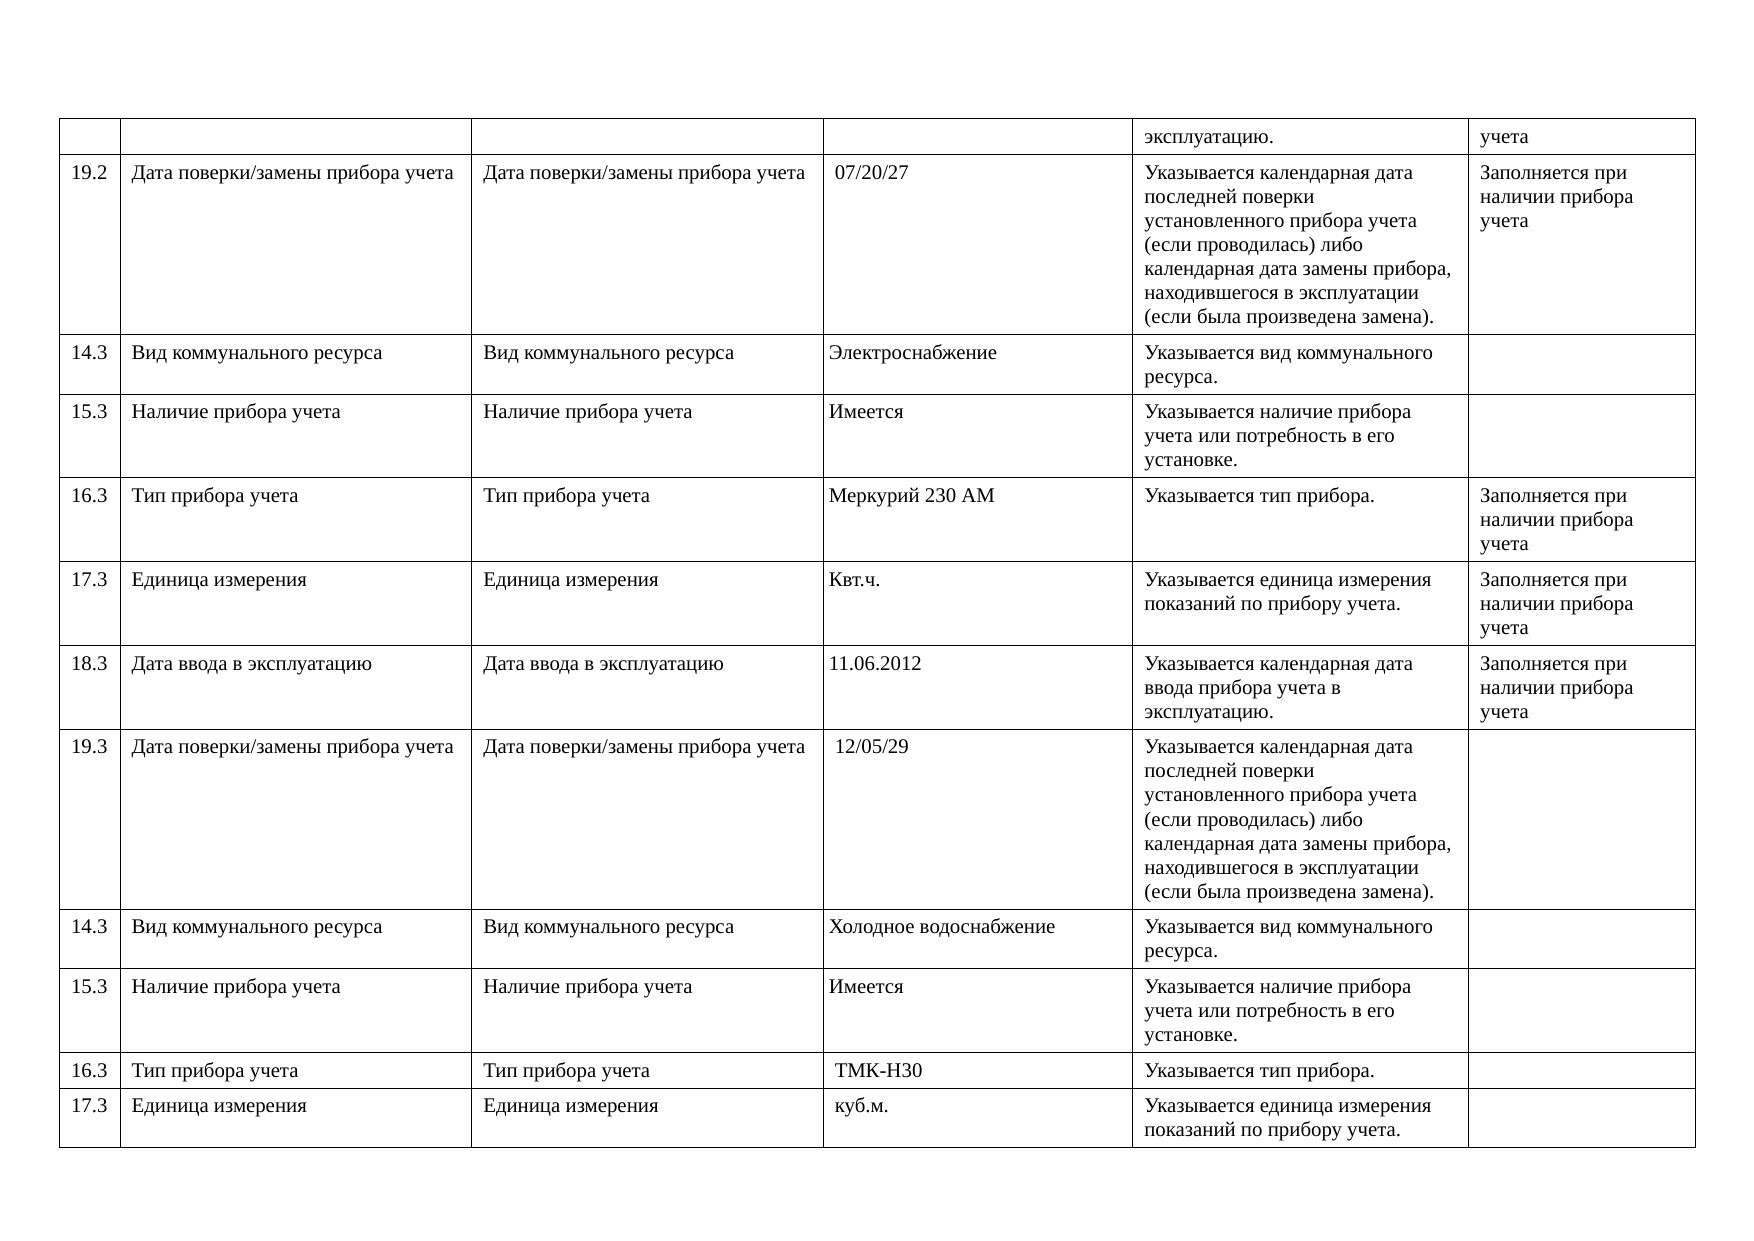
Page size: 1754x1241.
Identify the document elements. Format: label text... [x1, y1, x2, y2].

table_cell [1469, 395, 1695, 477]
table_cell Указывается календарная дата ввода прибора учета в эксплуатацию. [1133, 646, 1468, 728]
table_cell Дата ввода в эксплуатацию [121, 646, 471, 728]
table_cell куб.м. [824, 1089, 1132, 1147]
table_cell Наличие прибора учета [472, 969, 823, 1052]
table_cell Вид коммунального ресурса [121, 910, 471, 968]
table_cell 11.06.2012 [824, 646, 1132, 728]
table_cell учета [1469, 119, 1695, 154]
table_cell Указывается вид коммунального ресурса. [1133, 910, 1468, 968]
table_cell ТМК-Н30 [824, 1053, 1132, 1087]
table_cell Тип прибора учета [121, 1053, 471, 1087]
table_cell Тип прибора учета [472, 478, 823, 561]
table_cell Указывается вид коммунального ресурса. [1133, 335, 1468, 393]
table_cell Единица измерения [472, 1089, 823, 1147]
table_cell Указывается наличие прибора учета или потребность в его установке. [1133, 969, 1468, 1052]
table_cell Наличие прибора учета [121, 969, 471, 1052]
table_cell Вид коммунального ресурса [472, 910, 823, 968]
table_cell Наличие прибора учета [472, 395, 823, 477]
table_cell 16.3 [60, 1053, 120, 1087]
table_cell Холодное водоснабжение [824, 910, 1132, 968]
table_cell [1469, 910, 1695, 968]
table_cell Наличие прибора учета [121, 395, 471, 477]
table_cell Указывается календарная дата последней поверки установленного прибора учета (если проводилась) либо календарная дата замены прибора, находившегося в эксплуатации (если была произведена замена). [1133, 730, 1468, 908]
table_cell Указывается единица измерения показаний по прибору учета. [1133, 1089, 1468, 1147]
table_cell 26.06.19 [824, 119, 1132, 154]
table_cell Дата ввода в эксплуатацию [472, 646, 823, 728]
table_cell 15.3 [60, 969, 120, 1052]
table_cell Дата поверки/замены прибора учета [472, 730, 823, 908]
table_cell Указывается наличие прибора учета или потребность в его установке. [1133, 395, 1468, 477]
table_cell Меркурий 230 AМ [824, 478, 1132, 561]
table_cell [121, 119, 471, 154]
table_cell Указывается тип прибора. [1133, 478, 1468, 561]
table_cell [1469, 1089, 1695, 1147]
table_cell 16.3 [60, 478, 120, 561]
table_cell [1469, 335, 1695, 393]
table_cell [472, 119, 823, 154]
table_cell эксплуатацию. [1133, 119, 1468, 154]
table_cell 19.2 [60, 155, 120, 334]
table_cell Заполняется при наличии прибора учета [1469, 478, 1695, 561]
table_cell Вид коммунального ресурса [472, 335, 823, 393]
table_cell 18.3 [60, 646, 120, 728]
table_cell Единица измерения [472, 562, 823, 645]
table_cell 19.3 [60, 730, 120, 908]
table_cell Дата поверки/замены прибора учета [121, 730, 471, 908]
table_cell [1469, 1053, 1695, 1087]
table_cell 20.07.27 [824, 155, 1132, 334]
table_cell Заполняется при наличии прибора учета [1469, 155, 1695, 334]
table_cell 17.3 [60, 562, 120, 645]
table_cell Единица измерения [121, 1089, 471, 1147]
table_cell Имеется [824, 395, 1132, 477]
table_cell 15.3 [60, 395, 120, 477]
table_cell 05.12.29 [824, 730, 1132, 908]
table_cell Заполняется при наличии прибора учета [1469, 562, 1695, 645]
table_cell Дата поверки/замены прибора учета [121, 155, 471, 334]
table_cell Имеется [824, 969, 1132, 1052]
table_cell Единица измерения [121, 562, 471, 645]
table_cell 14.3 [60, 910, 120, 968]
table_cell 14.3 [60, 335, 120, 393]
table_cell Электроснабжение [824, 335, 1132, 393]
table_cell Указывается единица измерения показаний по прибору учета. [1133, 562, 1468, 645]
table_cell Указывается календарная дата последней поверки установленного прибора учета (если проводилась) либо календарная дата замены прибора, находившегося в эксплуатации (если была произведена замена). [1133, 155, 1468, 334]
table_cell 17.3 [60, 1089, 120, 1147]
table_cell Тип прибора учета [472, 1053, 823, 1087]
table_cell [1469, 730, 1695, 908]
table_cell Квт.ч. [824, 562, 1132, 645]
table_cell [60, 119, 120, 154]
table_cell Заполняется при наличии прибора учета [1469, 646, 1695, 728]
table_cell Дата поверки/замены прибора учета [472, 155, 823, 334]
table_cell [1469, 969, 1695, 1052]
table_cell Тип прибора учета [121, 478, 471, 561]
table_cell Вид коммунального ресурса [121, 335, 471, 393]
table_cell Указывается тип прибора. [1133, 1053, 1468, 1087]
